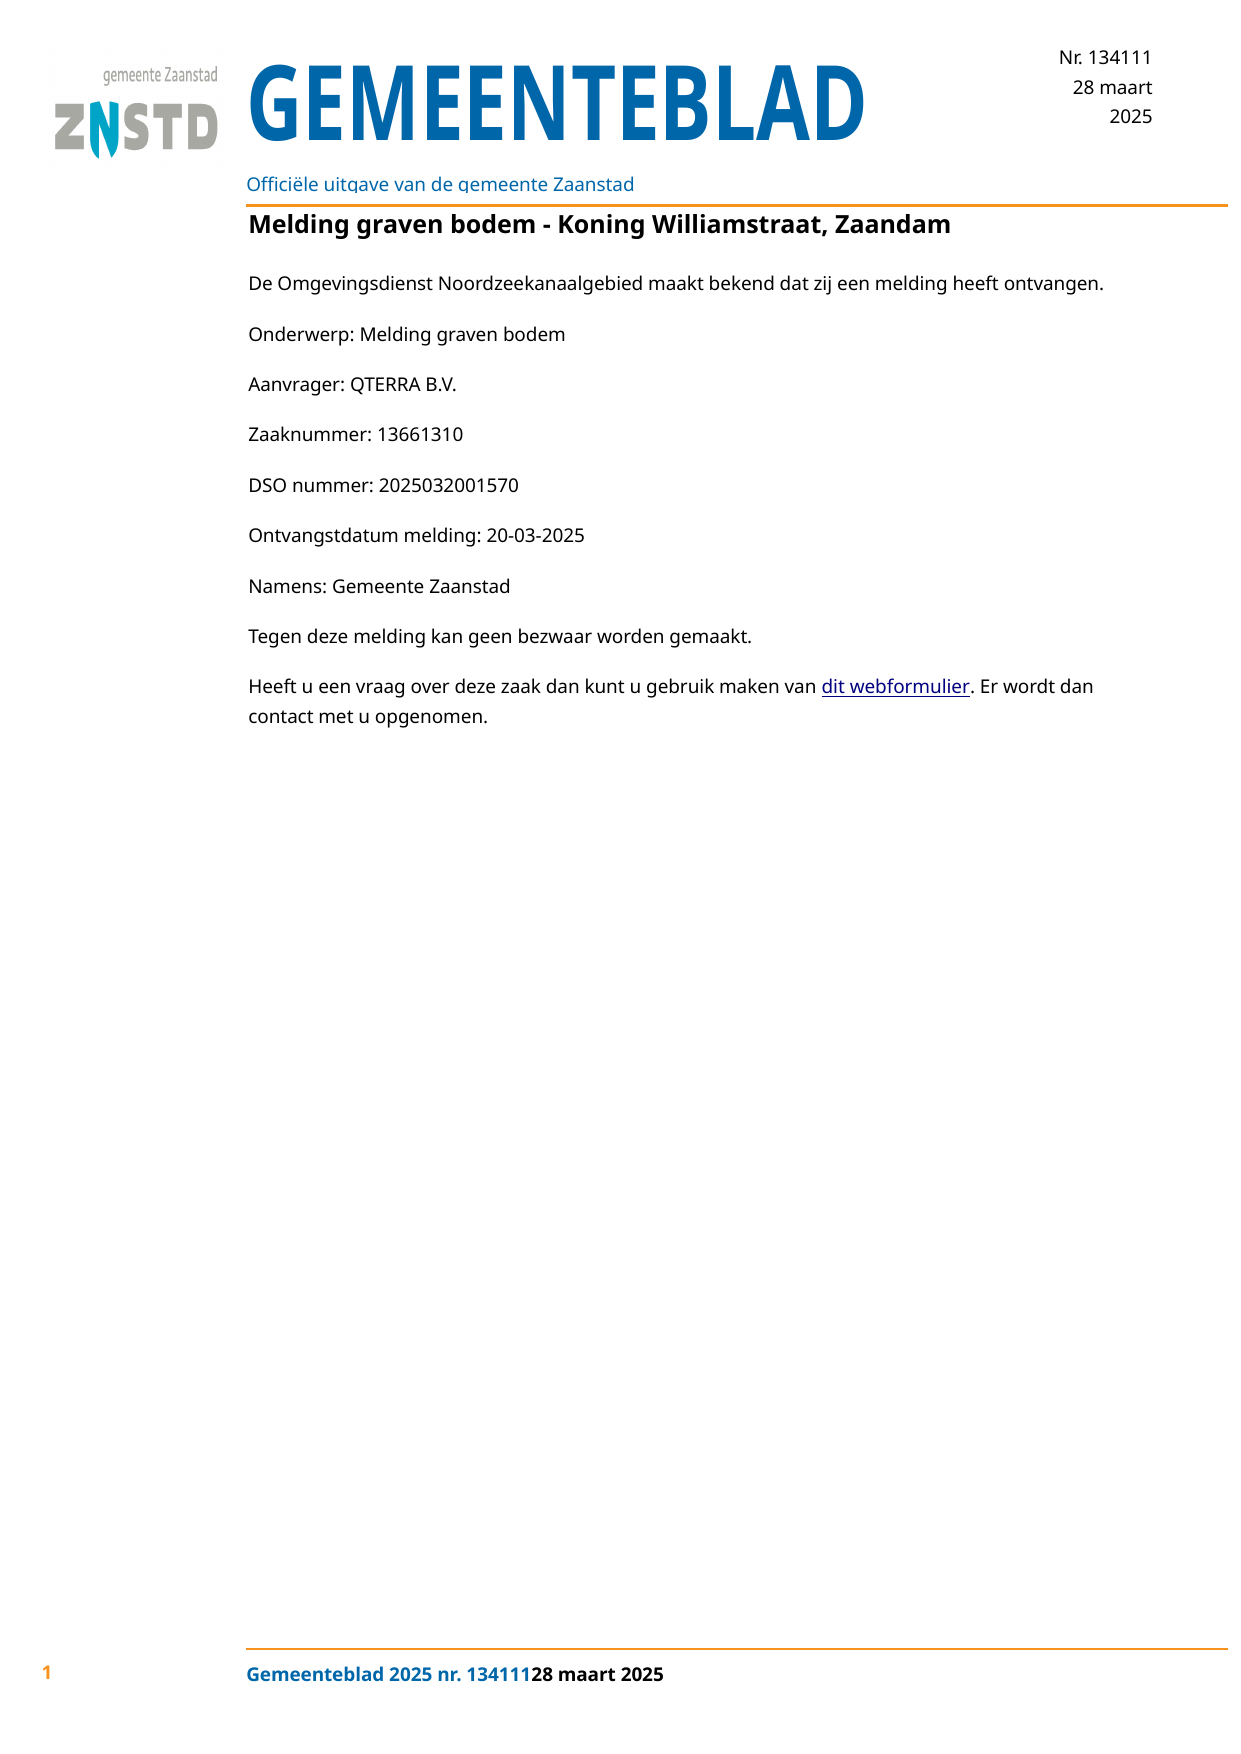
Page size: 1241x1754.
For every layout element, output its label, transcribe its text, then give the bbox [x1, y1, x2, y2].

text DSO nummer: 2025032001570 [248, 472, 1152, 498]
text Zaaknummer: 13661310 [248, 422, 1152, 447]
text De Omgevingsdienst Noordzeekanaalgebied maakt bekend dat zij een melding heeft ontvangen. [248, 270, 1152, 296]
text Namens: Gemeente Zaanstad [248, 573, 1152, 598]
text Onderwerp: Melding graven bodem [248, 321, 1152, 346]
text Aanvrager: QTERRA B.V. [248, 371, 1152, 397]
text Ontvangstdatum melding: 20-03-2025 [248, 522, 1152, 548]
text Tegen deze melding kan geen bezwaar worden gemaakt. [248, 623, 1152, 649]
text Heeft u een vraag over deze zaak dan kunt u gebruik maken van dit webformulier. Er wordt dan contact met u opgenomen. [248, 674, 1152, 729]
text Melding graven bodem - Koning Williamstraat, Zaandam [248, 207, 1152, 241]
picture [41, 47, 231, 172]
